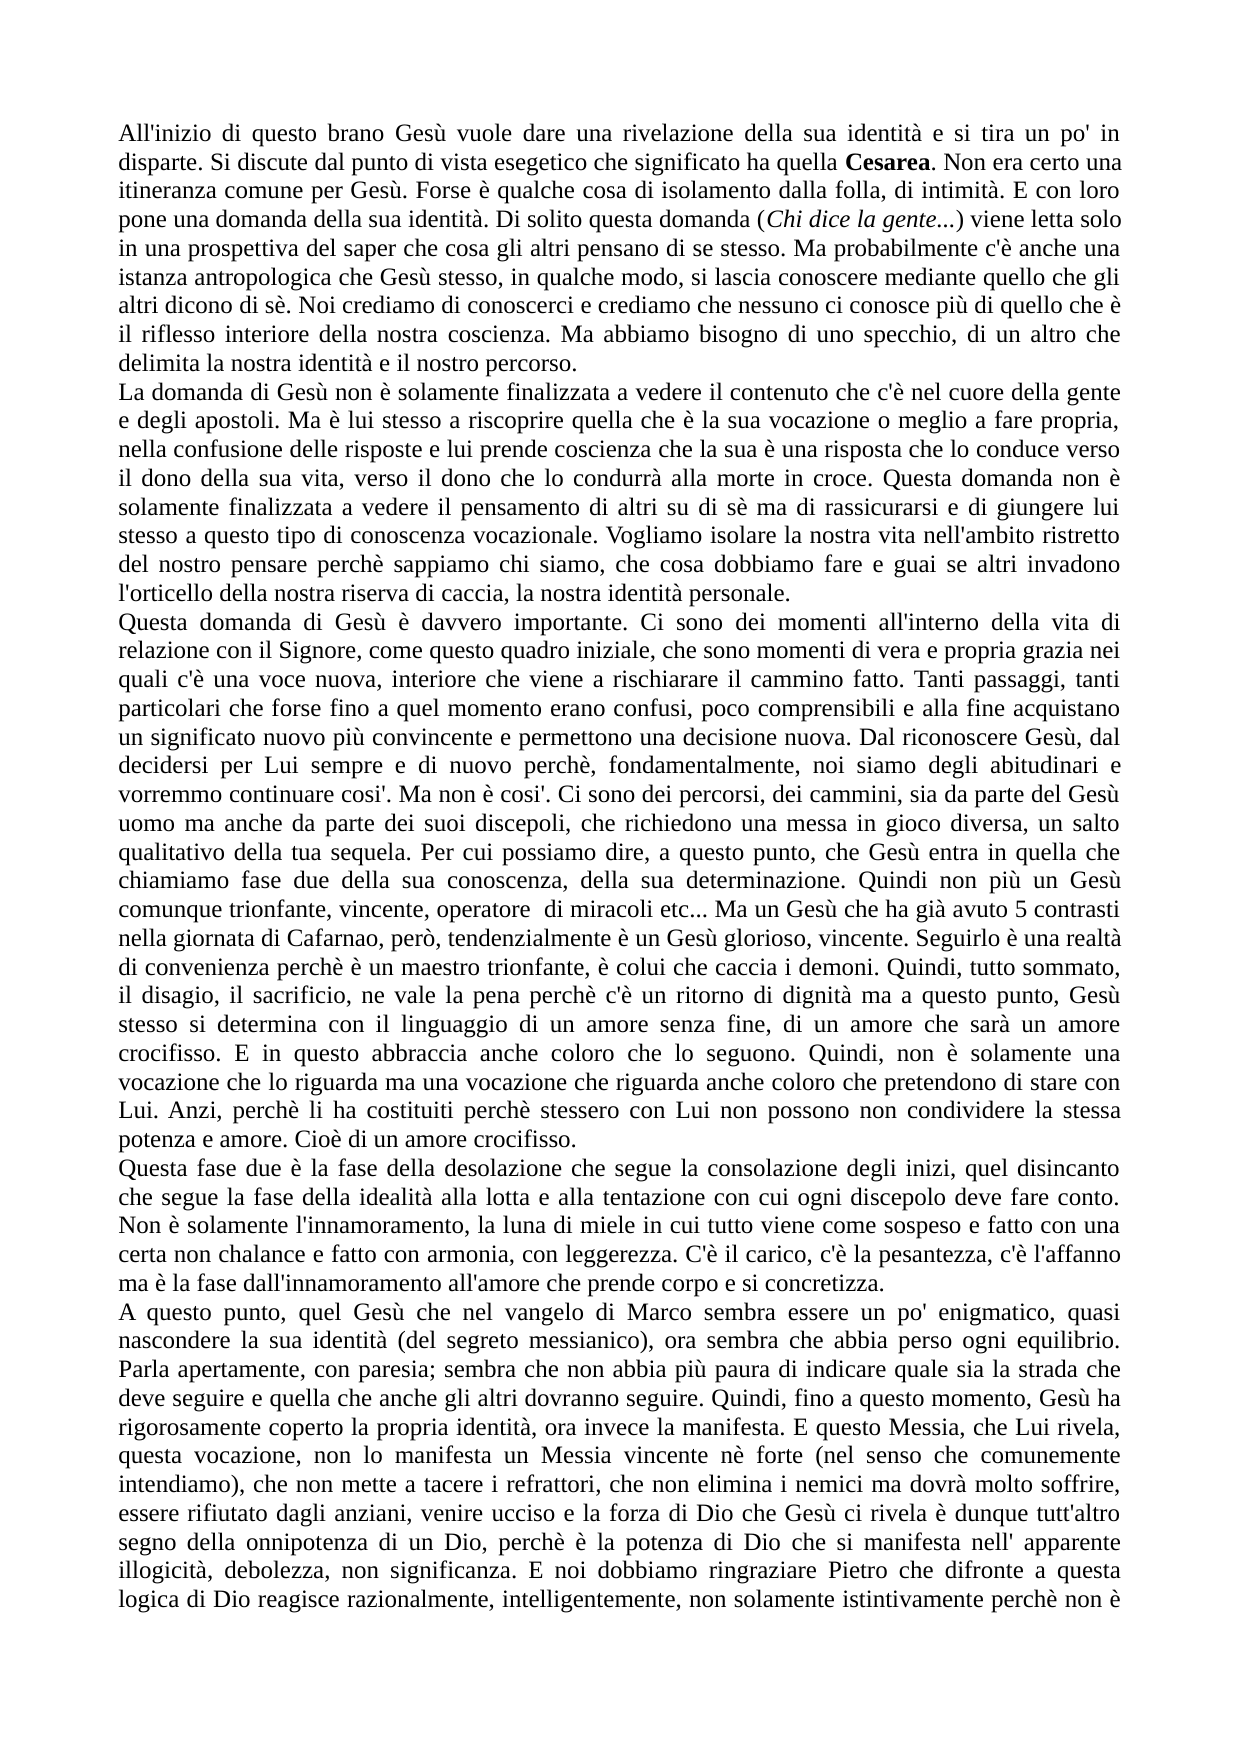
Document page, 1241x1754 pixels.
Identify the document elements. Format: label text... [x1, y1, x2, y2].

text Questa domanda di Gesù è davvero importante. Ci sono dei momenti all'interno della vita di relazione con il Signore, come questo quadro iniziale, che sono momenti di vera e propria grazia nei quali c'è una voce nuova, interiore che viene a rischiarare il cammino fatto. Tanti passaggi, tanti particolari che forse fino a quel momento erano confusi, poco comprensibili e alla fine acquistano un significato nuovo più convincente e permettono una decisione nuova. Dal riconoscere Gesù, dal decidersi per Lui sempre e di nuovo perchè, fondamentalmente, noi siamo degli abitudinari e vorremmo continuare cosi'. Ma non è cosi'. Ci sono dei percorsi, dei cammini, sia da parte del Gesù uomo ma anche da parte dei suoi discepoli, che richiedono una messa in gioco diversa, un salto qualitativo della tua sequela. Per cui possiamo dire, a questo punto, che Gesù entra in quella che chiamiamo fase due della sua conoscenza, della sua determinazione. Quindi non più un Gesù comunque trionfante, vincente, operatore di miracoli etc... Ma un Gesù che ha già avuto 5 contrasti nella giornata di Cafarnao, però, tendenzialmente è un Gesù glorioso, vincente. Seguirlo è una realtà di convenienza perchè è un maestro trionfante, è colui che caccia i demoni. Quindi, tutto sommato, il disagio, il sacrificio, ne vale la pena perchè c'è un ritorno di dignità ma a questo punto, Gesù stesso si determina con il linguaggio di un amore senza fine, di un amore che sarà un amore crocifisso. E in questo abbraccia anche coloro che lo seguono. Quindi, non è solamente una vocazione che lo riguarda ma una vocazione che riguarda anche coloro che pretendono di stare con Lui. Anzi, perchè li ha costituiti perchè stessero con Lui non possono non condividere la stessa potenza e amore. Cioè di un amore crocifisso. [118, 607, 1122, 1153]
text La domanda di Gesù non è solamente finalizzata a vedere il contenuto che c'è nel cuore della gente e degli apostoli. Ma è lui stesso a riscoprire quella che è la sua vocazione o meglio a fare propria, nella confusione delle risposte e lui prende coscienza che la sua è una risposta che lo conduce verso il dono della sua vita, verso il dono che lo condurrà alla morte in croce. Questa domanda non è solamente finalizzata a vedere il pensamento di altri su di sè ma di rassicurarsi e di giungere lui stesso a questo tipo di conoscenza vocazionale. Vogliamo isolare la nostra vita nell'ambito ristretto del nostro pensare perchè sappiamo chi siamo, che cosa dobbiamo fare e guai se altri invadono l'orticello della nostra riserva di caccia, la nostra identità personale. [118, 377, 1122, 607]
text Questa fase due è la fase della desolazione che segue la consolazione degli inizi, quel disincanto che segue la fase della idealità alla lotta e alla tentazione con cui ogni discepolo deve fare conto. Non è solamente l'innamoramento, la luna di miele in cui tutto viene come sospeso e fatto con una certa non chalance e fatto con armonia, con leggerezza. C'è il carico, c'è la pesantezza, c'è l'affanno ma è la fase dall'innamoramento all'amore che prende corpo e si concretizza. [118, 1153, 1122, 1297]
text All'inizio di questo brano Gesù vuole dare una rivelazione della sua identità e si tira un po' in disparte. Si discute dal punto di vista esegetico che significato ha quella Cesarea. Non era certo una itineranza comune per Gesù. Forse è qualche cosa di isolamento dalla folla, di intimità. E con loro pone una domanda della sua identità. Di solito questa domanda (Chi dice la gente...) viene letta solo in una prospettiva del saper che cosa gli altri pensano di se stesso. Ma probabilmente c'è anche una istanza antropologica che Gesù stesso, in qualche modo, si lascia conoscere mediante quello che gli altri dicono di sè. Noi crediamo di conoscerci e crediamo che nessuno ci conosce più di quello che è il riflesso interiore della nostra coscienza. Ma abbiamo bisogno di uno specchio, di un altro che delimita la nostra identità e il nostro percorso. [118, 118, 1122, 377]
text A questo punto, quel Gesù che nel vangelo di Marco sembra essere un po' enigmatico, quasi nascondere la sua identità (del segreto messianico), ora sembra che abbia perso ogni equilibrio. Parla apertamente, con paresia; sembra che non abbia più paura di indicare quale sia la strada che deve seguire e quella che anche gli altri dovranno seguire. Quindi, fino a questo momento, Gesù ha rigorosamente coperto la propria identità, ora invece la manifesta. E questo Messia, che Lui rivela, questa vocazione, non lo manifesta un Messia vincente nè forte (nel senso che comunemente intendiamo), che non mette a tacere i refrattori, che non elimina i nemici ma dovrà molto soffrire, essere rifiutato dagli anziani, venire ucciso e la forza di Dio che Gesù ci rivela è dunque tutt'altro segno della onnipotenza di un Dio, perchè è la potenza di Dio che si manifesta nell' apparente illogicità, debolezza, non significanza. E noi dobbiamo ringraziare Pietro che difronte a questa logica di Dio reagisce razionalmente, intelligentemente, non solamente istintivamente perchè non è [118, 1297, 1122, 1613]
